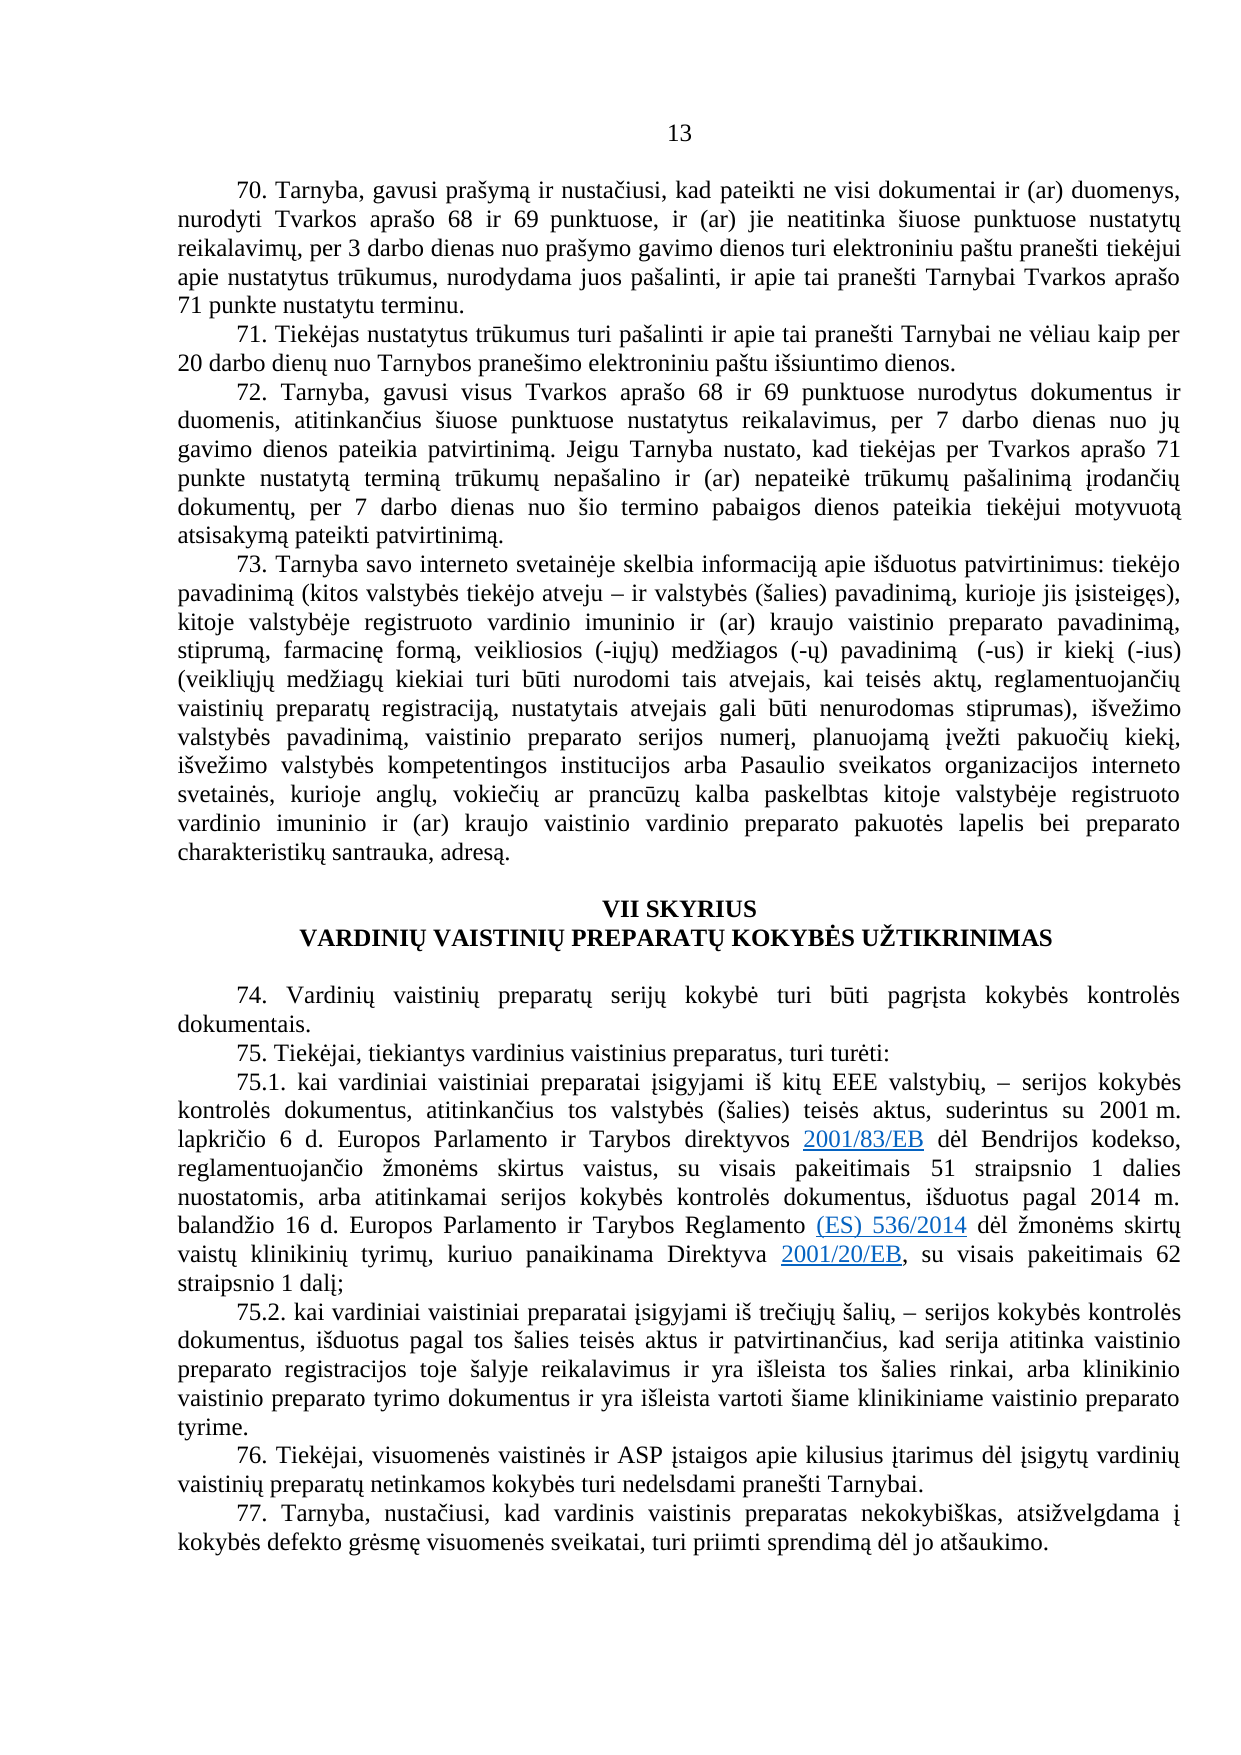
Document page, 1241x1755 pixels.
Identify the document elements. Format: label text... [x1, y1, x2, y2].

text 75. Tiekėjai, tiekiantys vardinius vaistinius preparatus, turi turėti: [177, 1038, 1181, 1067]
text 72. Tarnyba, gavusi visus Tvarkos aprašo 68 ir 69 punktuose nurodytus dokumentus ir duomenis, atitinkančius šiuose punktuose nustatytus reikalavimus, per 7 darbo dienas nuo jų gavimo dienos pateikia patvirtinimą. Jeigu Tarnyba nustato, kad tiekėjas per Tvarkos aprašo 71 punkte nustatytą terminą trūkumų nepašalino ir (ar) nepateikė trūkumų pašalinimą įrodančių dokumentų, per 7 darbo dienas nuo šio termino pabaigos dienos pateikia tiekėjui motyvuotą atsisakymą pateikti patvirtinimą. [177, 377, 1181, 549]
text 76. Tiekėjai, visuomenės vaistinės ir ASP įstaigos apie kilusius įtarimus dėl įsigytų vardinių vaistinių preparatų netinkamos kokybės turi nedelsdami pranešti Tarnybai. [177, 1441, 1181, 1498]
text 75.1. kai vardiniai vaistiniai preparatai įsigyjami iš kitų EEE valstybių, – serijos kokybės kontrolės dokumentus, atitinkančius tos valstybės (šalies) teisės aktus, suderintus su 2001 m. lapkričio 6 d. Europos Parlamento ir Tarybos direktyvos 2001/83/EB dėl Bendrijos kodekso, reglamentuojančio žmonėms skirtus vaistus, su visais pakeitimais 51 straipsnio 1 dalies nuostatomis, arba atitinkamai serijos kokybės kontrolės dokumentus, išduotus pagal 2014 m. balandžio 16 d. Europos Parlamento ir Tarybos Reglamento (ES) 536/2014 dėl žmonėms skirtų vaistų klinikinių tyrimų, kuriuo panaikinama Direktyva 2001/20/EB, su visais pakeitimais 62 straipsnio 1 dalį; [177, 1067, 1181, 1297]
text 77. Tarnyba, nustačiusi, kad vardinis vaistinis preparatas nekokybiškas, atsižvelgdama į kokybės defekto grėsmę visuomenės sveikatai, turi priimti sprendimą dėl jo atšaukimo. [177, 1498, 1181, 1556]
text 73. Tarnyba savo interneto svetainėje skelbia informaciją apie išduotus patvirtinimus: tiekėjo pavadinimą (kitos valstybės tiekėjo atveju – ir valstybės (šalies) pavadinimą, kurioje jis įsisteigęs), kitoje valstybėje registruoto vardinio imuninio ir (ar) kraujo vaistinio preparato pavadinimą, stiprumą, farmacinę formą, veikliosios (-iųjų) medžiagos (-ų) pavadinimą (-us) ir kiekį (-ius) (veikliųjų medžiagų kiekiai turi būti nurodomi tais atvejais, kai teisės aktų, reglamentuojančių vaistinių preparatų registraciją, nustatytais atvejais gali būti nenurodomas stiprumas), išvežimo valstybės pavadinimą, vaistinio preparato serijos numerį, planuojamą įvežti pakuočių kiekį, išvežimo valstybės kompetentingos institucijos arba Pasaulio sveikatos organizacijos interneto svetainės, kurioje anglų, vokiečių ar prancūzų kalba paskelbtas kitoje valstybėje registruoto vardinio imuninio ir (ar) kraujo vaistinio vardinio preparato pakuotės lapelis bei preparato charakteristikų santrauka, adresą. [177, 549, 1181, 866]
text 71. Tiekėjas nustatytus trūkumus turi pašalinti ir apie tai pranešti Tarnybai ne vėliau kaip per 20 darbo dienų nuo Tarnybos pranešimo elektroniniu paštu išsiuntimo dienos. [177, 319, 1181, 377]
text 75.2. kai vardiniai vaistiniai preparatai įsigyjami iš trečiųjų šalių, – serijos kokybės kontrolės dokumentus, išduotus pagal tos šalies teisės aktus ir patvirtinančius, kad serija atitinka vaistinio preparato registracijos toje šalyje reikalavimus ir yra išleista tos šalies rinkai, arba klinikinio vaistinio preparato tyrimo dokumentus ir yra išleista vartoti šiame klinikiniame vaistinio preparato tyrime. [177, 1297, 1181, 1441]
text VII SKYRIUS [177, 894, 1181, 923]
text VARDINIŲ VAISTINIŲ PREPARATŲ KOKYBĖS UŽTIKRINIMAS [177, 923, 1181, 952]
text 74. Vardinių vaistinių preparatų serijų kokybė turi būti pagrįsta kokybės kontrolės dokumentais. [177, 981, 1181, 1038]
text 70. Tarnyba, gavusi prašymą ir nustačiusi, kad pateikti ne visi dokumentai ir (ar) duomenys, nurodyti Tvarkos aprašo 68 ir 69 punktuose, ir (ar) jie neatitinka šiuose punktuose nustatytų reikalavimų, per 3 darbo dienas nuo prašymo gavimo dienos turi elektroniniu paštu pranešti tiekėjui apie nustatytus trūkumus, nurodydama juos pašalinti, ir apie tai pranešti Tarnybai Tvarkos aprašo 71 punkte nustatytu terminu. [177, 176, 1181, 319]
